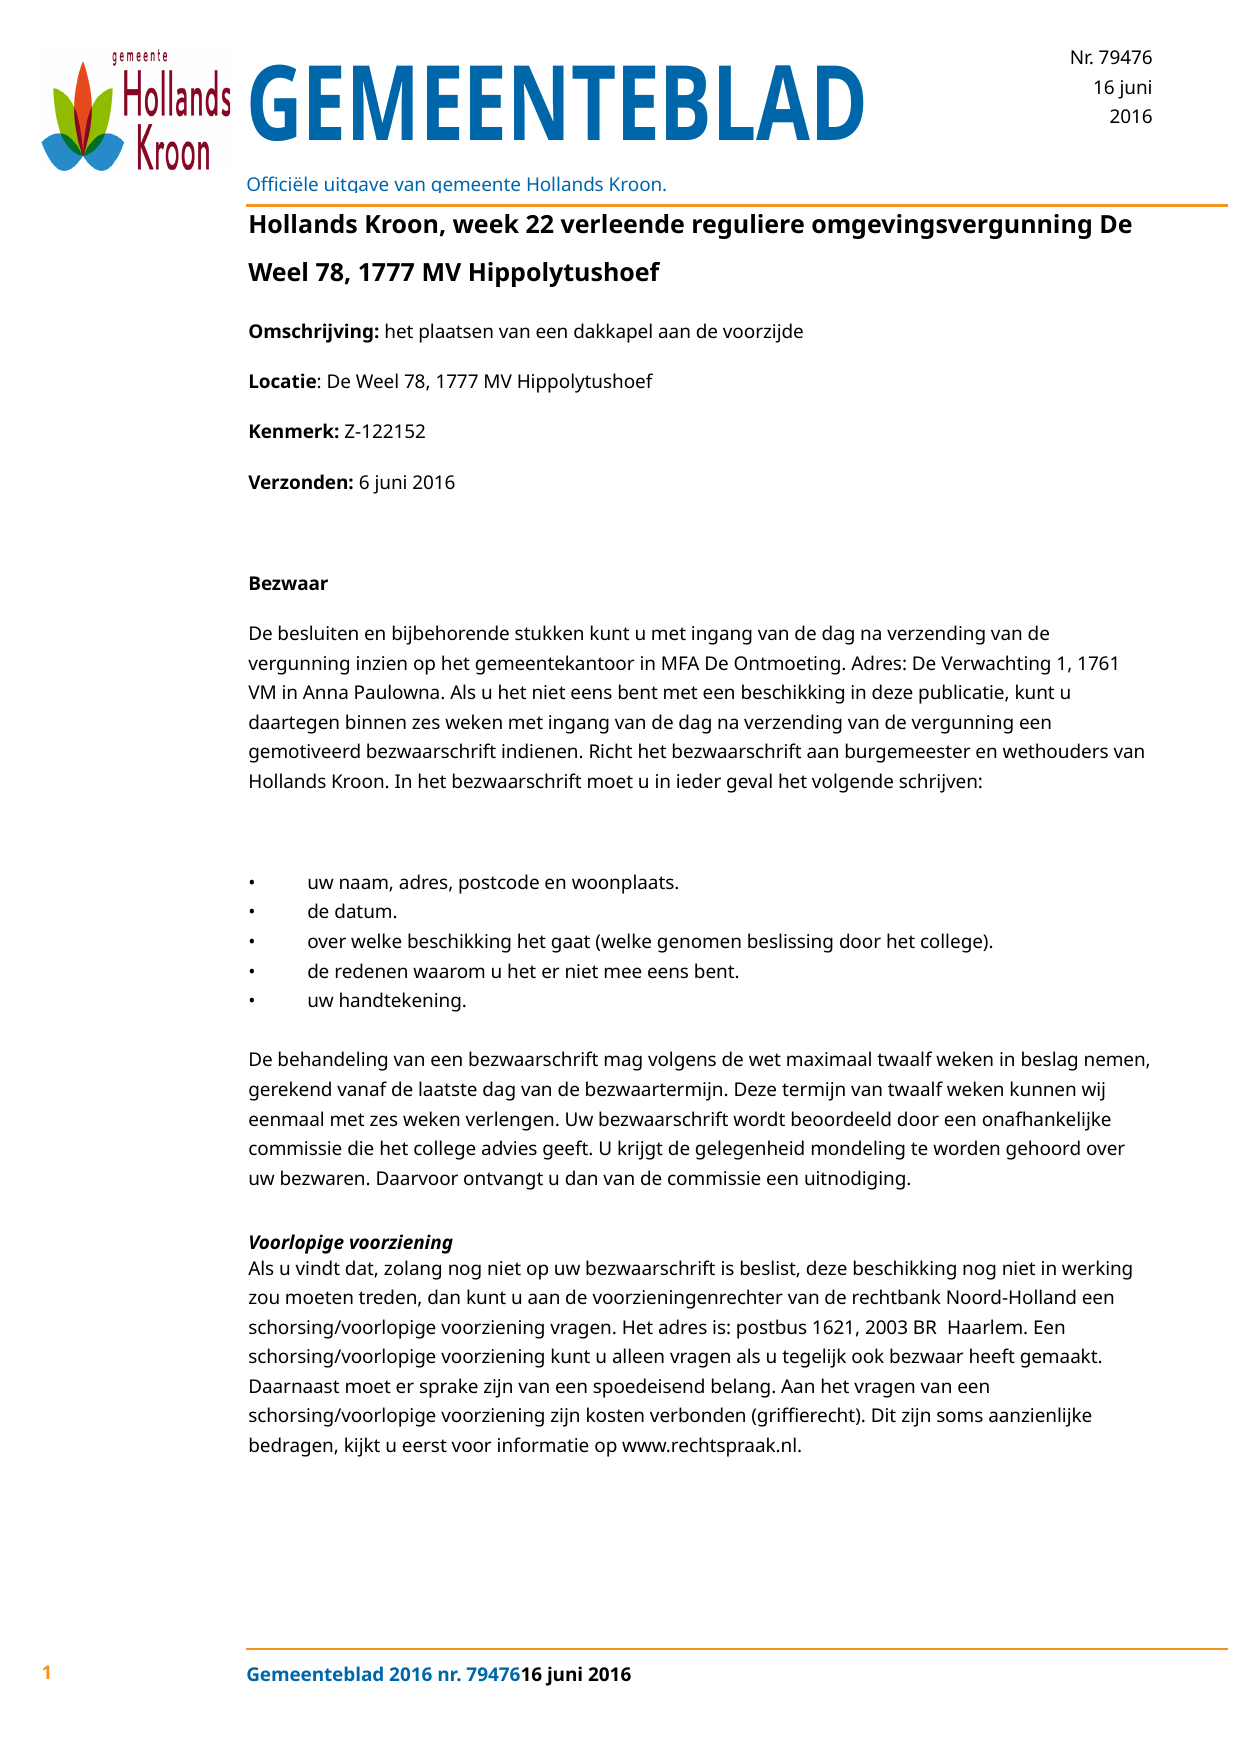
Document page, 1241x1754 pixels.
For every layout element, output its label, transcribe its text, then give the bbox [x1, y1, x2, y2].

list de redenen waarom u het er niet mee eens bent. [248, 958, 1152, 984]
text Locatie: De Weel 78, 1777 MV Hippolytushoef [248, 368, 1152, 394]
list de datum. [248, 899, 1152, 924]
list over welke beschikking het gaat (welke genomen beslissing door het college). [248, 928, 1152, 954]
text Bezwaar [248, 570, 1152, 596]
picture [41, 47, 231, 172]
text Omschrijving: het plaatsen van een dakkapel aan de voorzijde [248, 318, 1152, 344]
text Als u vindt dat, zolang nog niet op uw bezwaarschrift is beslist, deze beschikking nog niet in werking zou moeten treden, dan kunt u aan de voorzieningenrechter van de rechtbank Noord-Holland een schorsing/voorlopige voorziening vragen. Het adres is: postbus 1621, 2003 BR Haarlem. Een schorsing/voorlopige voorziening kunt u alleen vragen als u tegelijk ook bezwaar heeft gemaakt. Daarnaast moet er sprake zijn van een spoedeisend belang. Aan het vragen van een schorsing/voorlopige voorziening zijn kosten verbonden (griffierecht). Dit zijn soms aanzienlijke bedragen, kijkt u eerst voor informatie op www.rechtspraak.nl. [248, 1255, 1152, 1458]
text Verzonden: 6 juni 2016 [248, 469, 1152, 495]
text De behandeling van een bezwaarschrift mag volgens de wet maximaal twaalf weken in beslag nemen, gerekend vanaf de laatste dag van de bezwaartermijn. Deze termijn van twaalf weken kunnen wij eenmaal met zes weken verlengen. Uw bezwaarschrift wordt beoordeeld door een onafhankelijke commissie die het college advies geeft. U krijgt de gelegenheid mondeling te worden gehoord over uw bezwaren. Daarvoor ontvangt u dan van de commissie een uitnodiging. [248, 1047, 1152, 1191]
text Voorlopige voorziening [248, 1229, 1152, 1255]
text Hollands Kroon, week 22 verleende reguliere omgevingsvergunning De Weel 78, 1777 MV Hippolytushoef [248, 207, 1152, 288]
text De besluiten en bijbehorende stukken kunt u met ingang van de dag na verzending van de vergunning inzien op het gemeentekantoor in MFA De Ontmoeting. Adres: De Verwachting 1, 1761 VM in Anna Paulowna. Als u het niet eens bent met een beschikking in deze publicatie, kunt u daartegen binnen zes weken met ingang van de dag na verzending van de vergunning een gemotiveerd bezwaarschrift indienen. Richt het bezwaarschrift aan burgemeester en wethouders van Hollands Kroon. In het bezwaarschrift moet u in ieder geval het volgende schrijven: [248, 620, 1152, 794]
text Kenmerk: Z-122152 [248, 419, 1152, 444]
list uw naam, adres, postcode en woonplaats. [248, 869, 1152, 895]
list uw handtekening. [248, 987, 1152, 1013]
